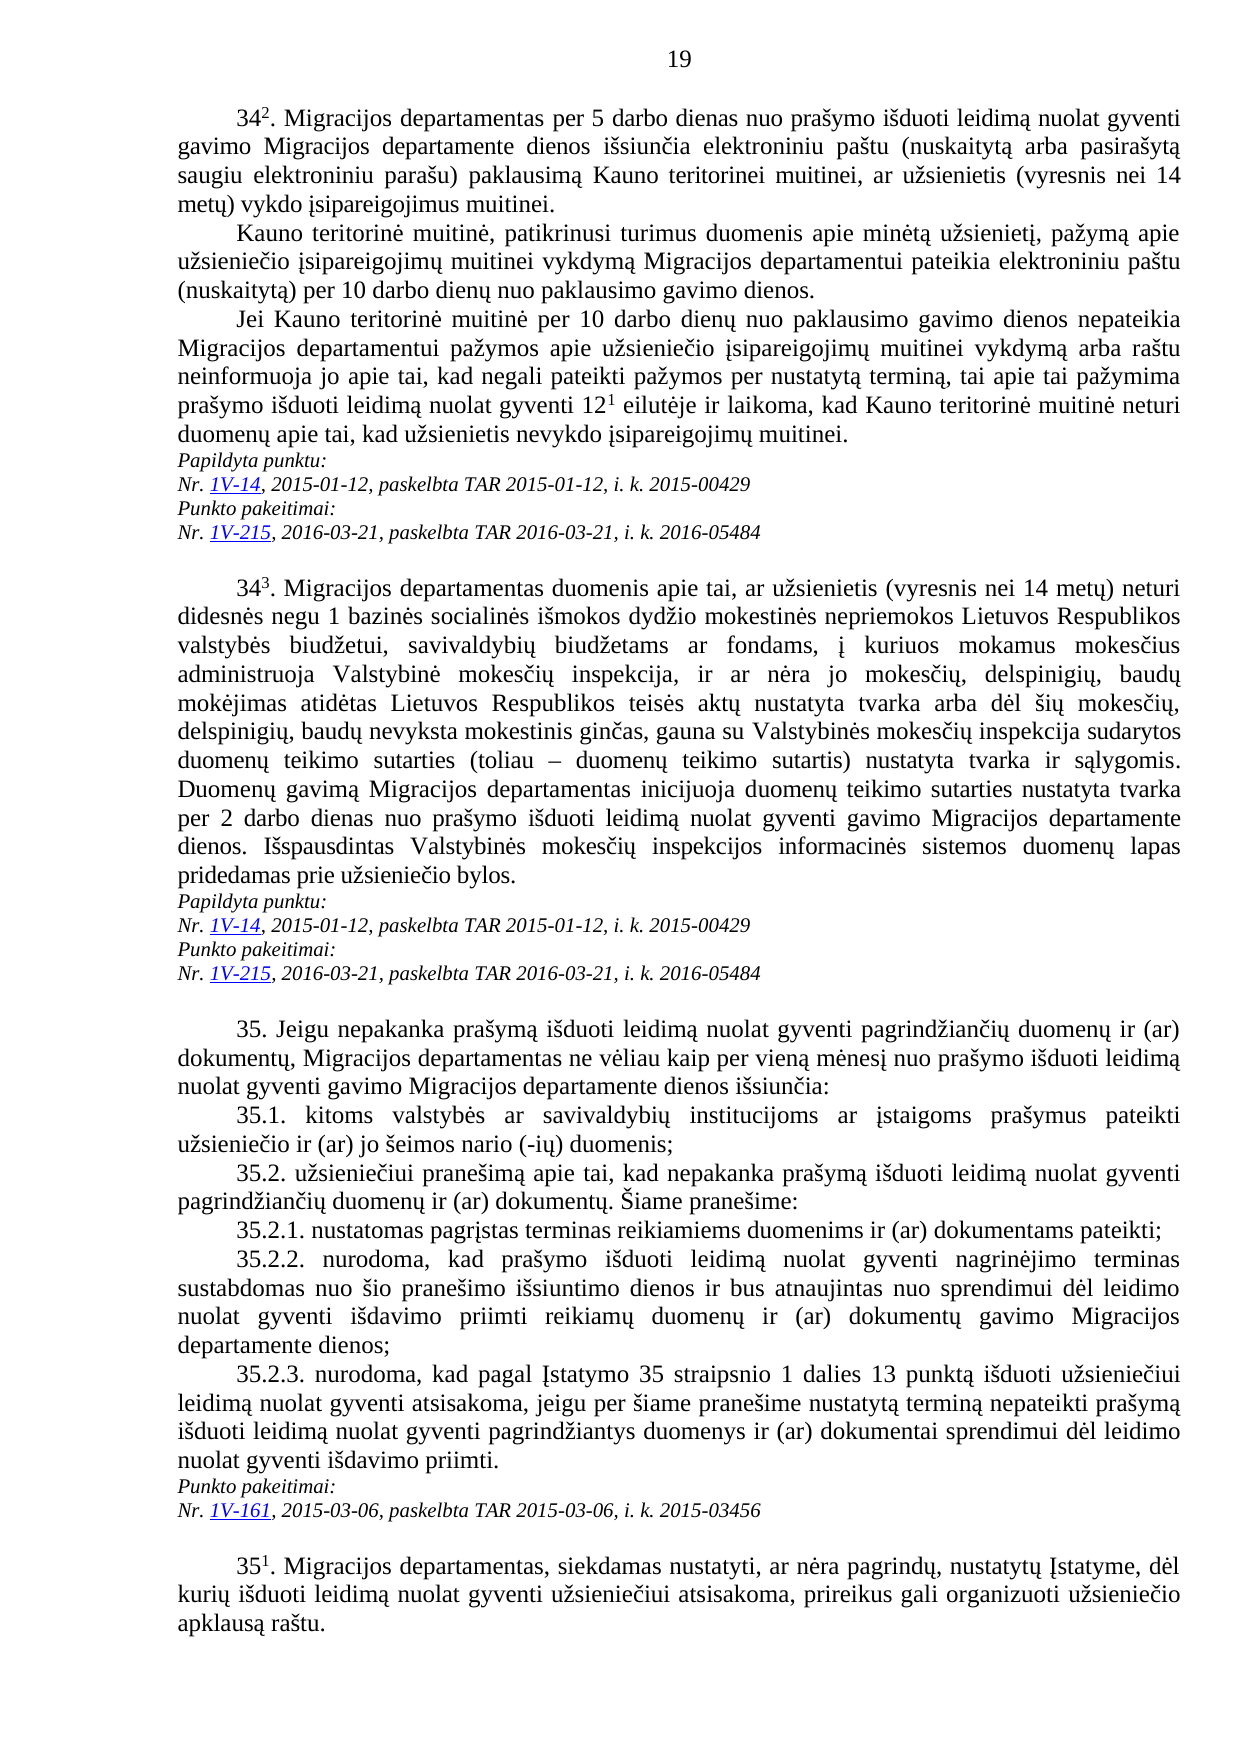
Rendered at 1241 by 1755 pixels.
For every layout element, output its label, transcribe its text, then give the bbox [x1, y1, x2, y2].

text 35.2. užsieniečiui pranešimą apie tai, kad nepakanka prašymą išduoti leidimą nuolat gyventi pagrindžiančių duomenų ir (ar) dokumentų. Šiame pranešime: [177, 1158, 1181, 1215]
text Punkto pakeitimai: [177, 937, 1181, 961]
text 35.1. kitoms valstybės ar savivaldybių institucijoms ar įstaigoms prašymus pateikti užsieniečio ir (ar) jo šeimos nario (-ių) duomenis; [177, 1100, 1181, 1158]
text Jei Kauno teritorinė muitinė per 10 darbo dienų nuo paklausimo gavimo dienos nepateikia Migracijos departamentui pažymos apie užsieniečio įsipareigojimų muitinei vykdymą arba raštu neinformuoja jo apie tai, kad negali pateikti pažymos per nustatytą terminą, tai apie tai pažymima prašymo išduoti leidimą nuolat gyventi 121 eilutėje ir laikoma, kad Kauno teritorinė muitinė neturi duomenų apie tai, kad užsienietis nevykdo įsipareigojimų muitinei. [177, 304, 1181, 448]
text Nr. 1V-14, 2015-01-12, paskelbta TAR 2015-01-12, i. k. 2015-00429 [177, 913, 1181, 937]
text Nr. 1V-215, 2016-03-21, paskelbta TAR 2016-03-21, i. k. 2016-05484 [177, 520, 1181, 544]
text Nr. 1V-14, 2015-01-12, paskelbta TAR 2015-01-12, i. k. 2015-00429 [177, 472, 1181, 496]
text Nr. 1V-215, 2016-03-21, paskelbta TAR 2016-03-21, i. k. 2016-05484 [177, 961, 1181, 985]
text Nr. 1V-161, 2015-03-06, paskelbta TAR 2015-03-06, i. k. 2015-03456 [177, 1498, 1181, 1522]
text 342. Migracijos departamentas per 5 darbo dienas nuo prašymo išduoti leidimą nuolat gyventi gavimo Migracijos departamente dienos išsiunčia elektroniniu paštu (nuskaitytą arba pasirašytą saugiu elektroniniu parašu) paklausimą Kauno teritorinei muitinei, ar užsienietis (vyresnis nei 14 metų) vykdo įsipareigojimus muitinei. [177, 103, 1181, 218]
text 351. Migracijos departamentas, siekdamas nustatyti, ar nėra pagrindų, nustatytų Įstatyme, dėl kurių išduoti leidimą nuolat gyventi užsieniečiui atsisakoma, prireikus gali organizuoti užsieniečio apklausą raštu. [177, 1551, 1181, 1637]
text Punkto pakeitimai: [177, 496, 1181, 520]
text 35.2.1. nustatomas pagrįstas terminas reikiamiems duomenims ir (ar) dokumentams pateikti; [177, 1215, 1181, 1244]
text Kauno teritorinė muitinė, patikrinusi turimus duomenis apie minėtą užsienietį, pažymą apie užsieniečio įsipareigojimų muitinei vykdymą Migracijos departamentui pateikia elektroniniu paštu (nuskaitytą) per 10 darbo dienų nuo paklausimo gavimo dienos. [177, 218, 1181, 304]
text 35.2.2. nurodoma, kad prašymo išduoti leidimą nuolat gyventi nagrinėjimo terminas sustabdomas nuo šio pranešimo išsiuntimo dienos ir bus atnaujintas nuo sprendimui dėl leidimo nuolat gyventi išdavimo priimti reikiamų duomenų ir (ar) dokumentų gavimo Migracijos departamente dienos; [177, 1244, 1181, 1359]
text Papildyta punktu: [177, 889, 1181, 913]
text 35. Jeigu nepakanka prašymą išduoti leidimą nuolat gyventi pagrindžiančių duomenų ir (ar) dokumentų, Migracijos departamentas ne vėliau kaip per vieną mėnesį nuo prašymo išduoti leidimą nuolat gyventi gavimo Migracijos departamente dienos išsiunčia: [177, 1014, 1181, 1100]
text 35.2.3. nurodoma, kad pagal Įstatymo 35 straipsnio 1 dalies 13 punktą išduoti užsieniečiui leidimą nuolat gyventi atsisakoma, jeigu per šiame pranešime nustatytą terminą nepateikti prašymą išduoti leidimą nuolat gyventi pagrindžiantys duomenys ir (ar) dokumentai sprendimui dėl leidimo nuolat gyventi išdavimo priimti. [177, 1359, 1181, 1474]
text Papildyta punktu: [177, 448, 1181, 472]
text Punkto pakeitimai: [177, 1474, 1181, 1498]
text 343. Migracijos departamentas duomenis apie tai, ar užsienietis (vyresnis nei 14 metų) neturi didesnės negu 1 bazinės socialinės išmokos dydžio mokestinės nepriemokos Lietuvos Respublikos valstybės biudžetui, savivaldybių biudžetams ar fondams, į kuriuos mokamus mokesčius administruoja Valstybinė mokesčių inspekcija, ir ar nėra jo mokesčių, delspinigių, baudų mokėjimas atidėtas Lietuvos Respublikos teisės aktų nustatyta tvarka arba dėl šių mokesčių, delspinigių, baudų nevyksta mokestinis ginčas, gauna su Valstybinės mokesčių inspekcija sudarytos duomenų teikimo sutarties (toliau – duomenų teikimo sutartis) nustatyta tvarka ir sąlygomis. Duomenų gavimą Migracijos departamentas inicijuoja duomenų teikimo sutarties nustatyta tvarka per 2 darbo dienas nuo prašymo išduoti leidimą nuolat gyventi gavimo Migracijos departamente dienos. Išspausdintas Valstybinės mokesčių inspekcijos informacinės sistemos duomenų lapas pridedamas prie užsieniečio bylos. [177, 573, 1181, 889]
